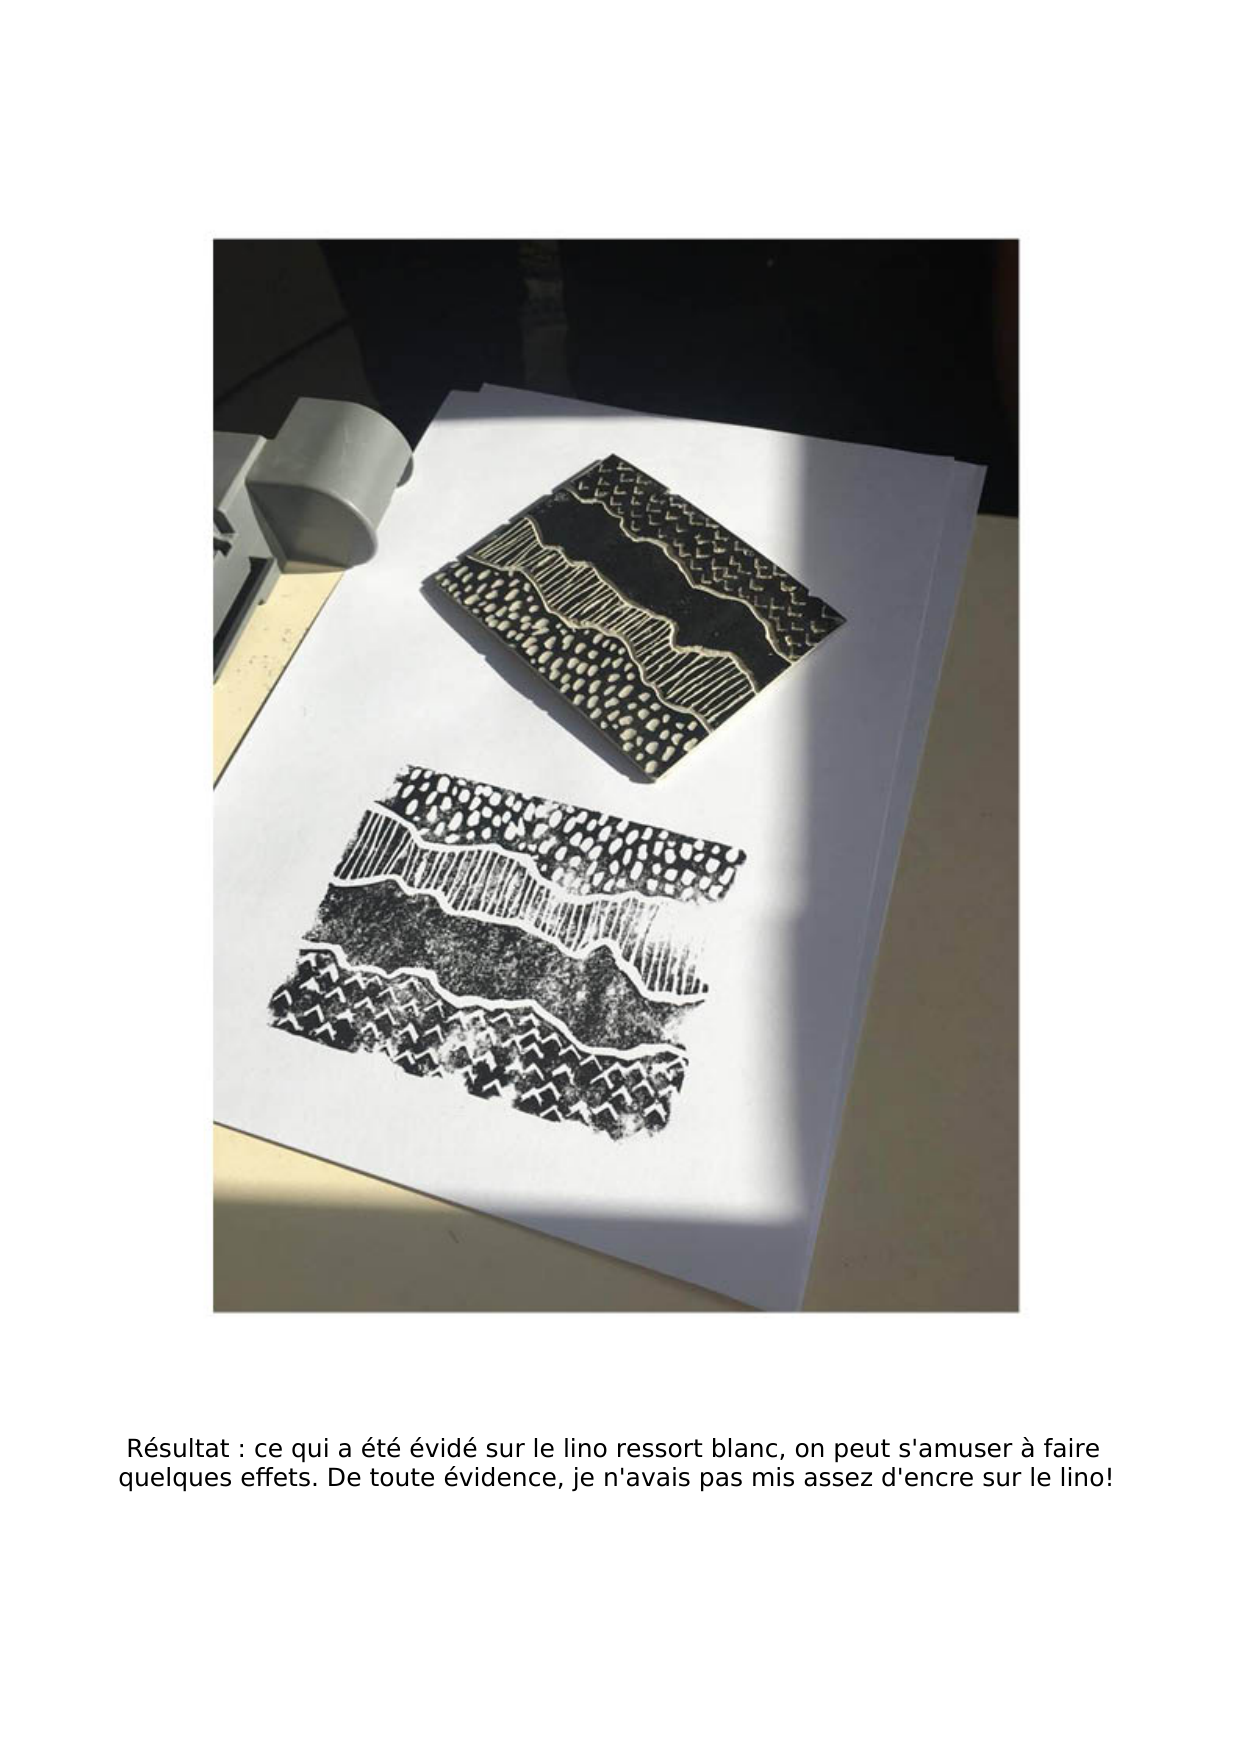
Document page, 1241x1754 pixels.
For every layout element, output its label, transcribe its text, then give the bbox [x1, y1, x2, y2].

picture [154, 118, 1086, 1434]
text Résultat : ce qui a été évidé sur le lino ressort blanc, on peut s'amuser à faire quelques effets. De toute évidence, je n'avais pas mis assez d'encre sur le lino! [118, 118, 1122, 1492]
